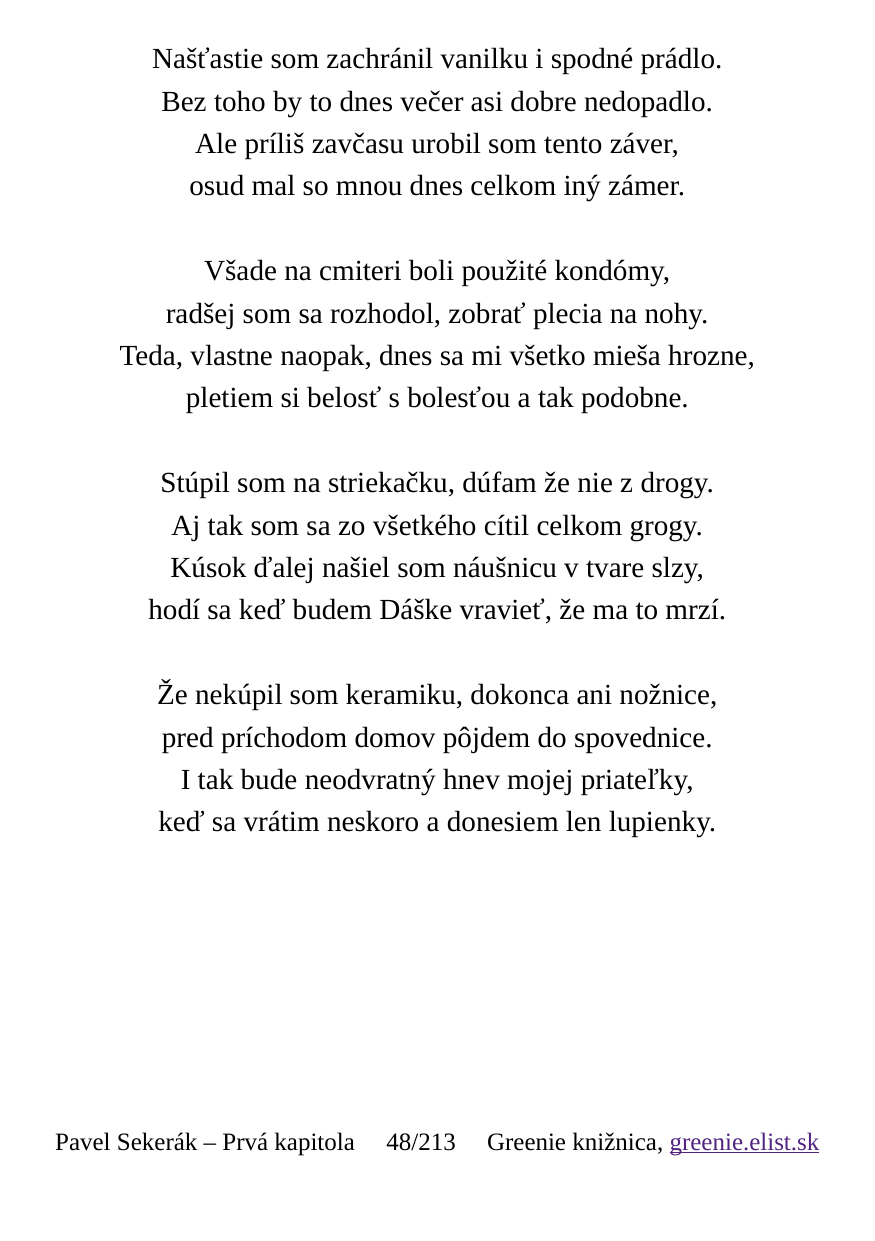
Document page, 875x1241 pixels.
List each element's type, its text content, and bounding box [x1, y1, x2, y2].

text Teda, vlastne naopak, dnes sa mi všetko mieša hrozne, [41, 338, 833, 372]
text Kúsok ďalej našiel som náušnicu v tvare slzy, [41, 550, 833, 584]
text osud mal so mnou dnes celkom iný zámer. [41, 168, 833, 202]
text radšej som sa rozhodol, zobrať plecia na nohy. [41, 296, 833, 329]
text pred príchodom domov pôjdem do spovednice. [41, 720, 833, 753]
text Bez toho by to dnes večer asi dobre nedopadlo. [41, 84, 833, 117]
text Našťastie som zachránil vanilku i spodné prádlo. [41, 41, 833, 75]
text I tak bude neodvratný hnev mojej priateľky, [41, 762, 833, 796]
text Všade na cmiteri boli použité kondómy, [41, 253, 833, 287]
text Že nekúpil som keramiku, dokonca ani nožnice, [41, 677, 833, 711]
text Ale príliš zavčasu urobil som tento záver, [41, 126, 833, 160]
text Aj tak som sa zo všetkého cítil celkom grogy. [41, 508, 833, 541]
text hodí sa keď budem Dáške vravieť, že ma to mrzí. [41, 592, 833, 626]
text Stúpil som na striekačku, dúfam že nie z drogy. [41, 465, 833, 499]
text pletiem si belosť s bolesťou a tak podobne. [41, 381, 833, 414]
text keď sa vrátim neskoro a donesiem len lupienky. [41, 804, 833, 838]
